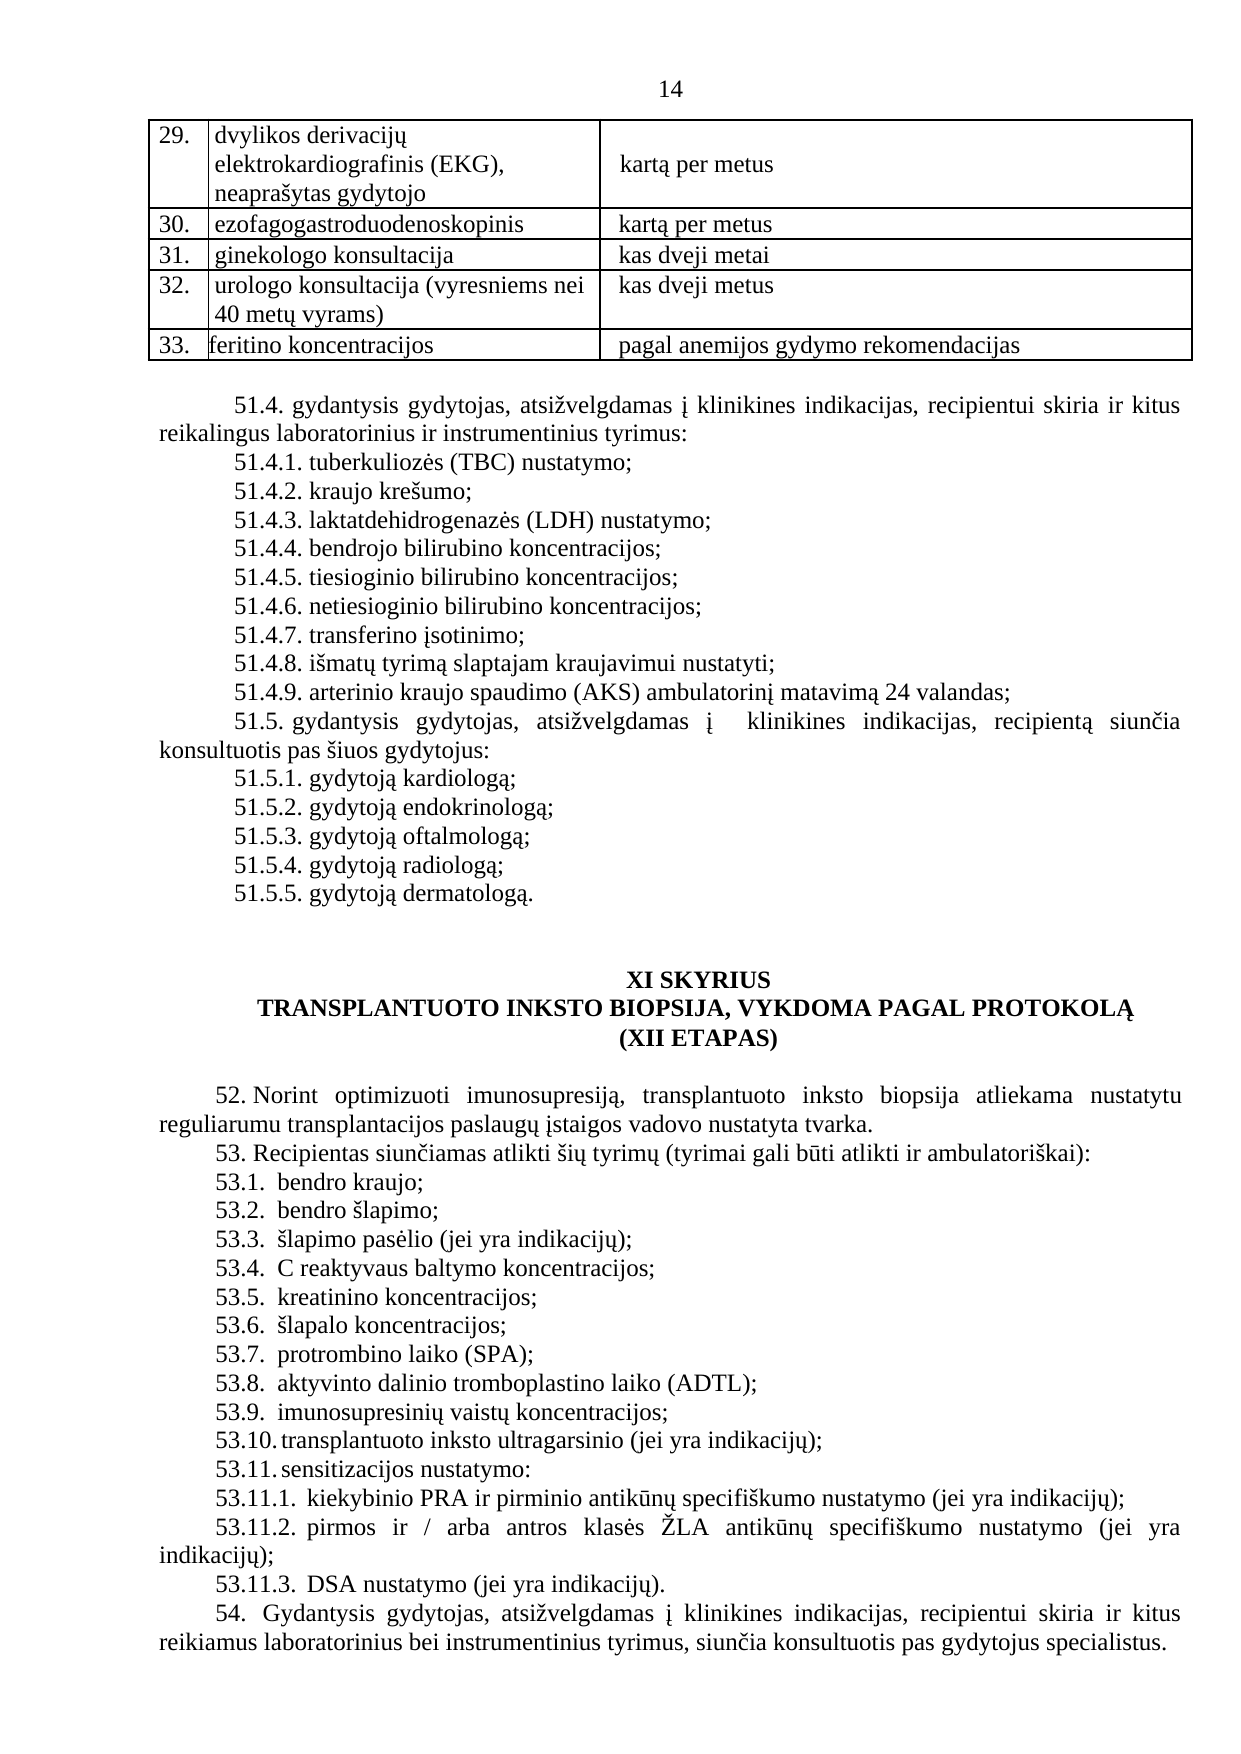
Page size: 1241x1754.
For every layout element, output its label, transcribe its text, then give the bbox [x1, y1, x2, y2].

table_cell ginekologo konsultacija [209, 240, 599, 268]
text (XII ETAPAS) [159, 1023, 1182, 1052]
text 51.4. gydantysis gydytojas, atsižvelgdamas į klinikines indikacijas, recipientui skiria ir kitus reikalingus laboratorinius ir instrumentinius tyrimus: [159, 390, 1182, 447]
text 51.4.7. transferino įsotinimo; [159, 620, 1182, 648]
table_cell urologo konsultacija (vyresniems nei 40 metų vyrams) [209, 271, 599, 328]
text 53. Recipientas siunčiamas atlikti šių tyrimų (tyrimai gali būti atlikti ir ambulatoriškai): [159, 1138, 1182, 1167]
text 53.11. sensitizacijos nustatymo: [159, 1454, 1182, 1483]
text 51.5.4. gydytoją radiologą; [159, 850, 1182, 878]
text 53.11.2. pirmos ir / arba antros klasės ŽLA antikūnų specifiškumo nustatymo (jei yra indikacijų); [159, 1512, 1182, 1569]
text 53.6. šlapalo koncentracijos; [159, 1311, 1182, 1339]
text 51.4.5. tiesioginio bilirubino koncentracijos; [159, 562, 1182, 591]
table_cell ezofagogastroduodenoskopinis [209, 209, 599, 238]
table_cell kartą per metus [601, 121, 1191, 207]
table_cell dvylikos derivacijų elektrokardiografinis (EKG), neaprašytas gydytojo [209, 121, 599, 207]
text 53.5. kreatinino koncentracijos; [159, 1282, 1182, 1311]
text 51.4.6. netiesioginio bilirubino koncentracijos; [159, 591, 1182, 620]
text 53.1. bendro kraujo; [159, 1167, 1182, 1196]
text TRANSPLANTUOTO INKSTO BIOPSIJA, VYKDOMA PAGAL PROTOKOLĄ [159, 993, 1182, 1023]
text 53.8. aktyvinto dalinio tromboplastino laiko (ADTL); [159, 1368, 1182, 1397]
text 51.5.3. gydytoją oftalmologą; [159, 821, 1182, 850]
table_cell 30. [150, 209, 208, 238]
table_cell 32. [150, 271, 208, 328]
text 51.4.2. kraujo krešumo; [159, 476, 1182, 505]
text 54. Gydantysis gydytojas, atsižvelgdamas į klinikines indikacijas, recipientui skiria ir kitus reikiamus laboratorinius bei instrumentinius tyrimus, siunčia konsultuotis pas gydytojus specialistus. [159, 1598, 1182, 1656]
table_cell kas dveji metai [601, 240, 1191, 268]
table_cell kas dveji metus [601, 271, 1191, 328]
text 53.4. C reaktyvaus baltymo koncentracijos; [159, 1253, 1182, 1282]
table_cell 29. [150, 121, 208, 207]
text 51.5. gydantysis gydytojas, atsižvelgdamas į klinikines indikacijas, recipientą siunčia konsultuotis pas šiuos gydytojus: [159, 706, 1182, 763]
table_cell 33. [150, 330, 208, 359]
text 53.11.3. DSA nustatymo (jei yra indikacijų). [159, 1569, 1182, 1598]
text 51.4.3. laktatdehidrogenazės (LDH) nustatymo; [159, 505, 1182, 533]
table_cell kartą per metus [601, 209, 1191, 238]
table_cell feritino koncentracijos [209, 330, 599, 359]
text XI SKYRIUS [159, 965, 1182, 993]
table_cell 31. [150, 240, 208, 268]
text 51.5.2. gydytoją endokrinologą; [159, 792, 1182, 821]
text 51.4.8. išmatų tyrimą slaptajam kraujavimui nustatyti; [159, 648, 1182, 677]
text 53.2. bendro šlapimo; [159, 1196, 1182, 1224]
text 53.9. imunosupresinių vaistų koncentracijos; [159, 1397, 1182, 1426]
table_cell pagal anemijos gydymo rekomendacijas [601, 330, 1191, 359]
text 51.5.1. gydytoją kardiologą; [159, 763, 1182, 792]
text 51.4.4. bendrojo bilirubino koncentracijos; [159, 533, 1182, 562]
text 51.5.5. gydytoją dermatologą. [159, 878, 1182, 907]
text 51.4.1. tuberkuliozės (TBC) nustatymo; [159, 447, 1182, 476]
text 53.7. protrombino laiko (SPA); [159, 1339, 1182, 1368]
text 52. Norint optimizuoti imunosupresiją, transplantuoto inksto biopsija atliekama nustatytu reguliarumu transplantacijos paslaugų įstaigos vadovo nustatyta tvarka. [159, 1081, 1182, 1138]
text 53.11.1. kiekybinio PRA ir pirminio antikūnų specifiškumo nustatymo (jei yra indikacijų); [159, 1483, 1182, 1512]
text 53.10. transplantuoto inksto ultragarsinio (jei yra indikacijų); [159, 1426, 1182, 1454]
text 53.3. šlapimo pasėlio (jei yra indikacijų); [159, 1224, 1182, 1253]
text 51.4.9. arterinio kraujo spaudimo (AKS) ambulatorinį matavimą 24 valandas; [159, 677, 1182, 706]
